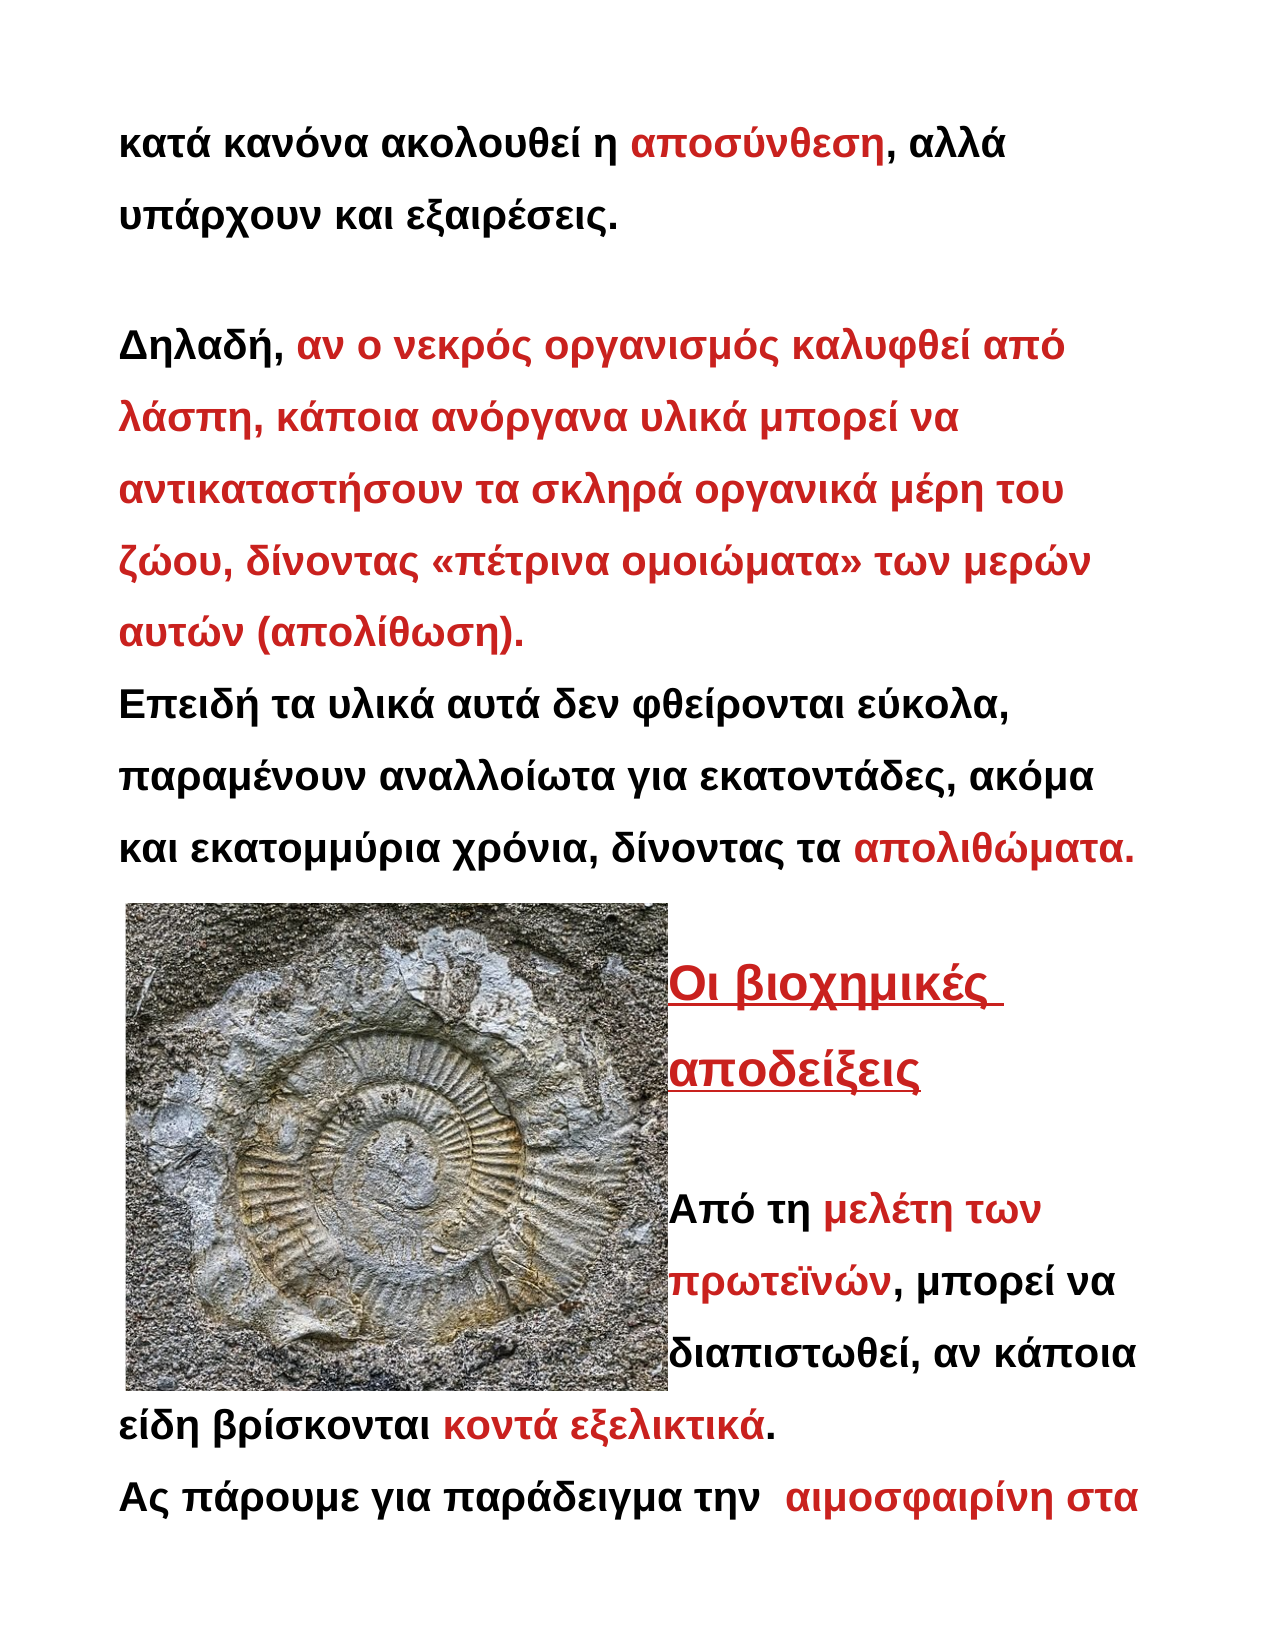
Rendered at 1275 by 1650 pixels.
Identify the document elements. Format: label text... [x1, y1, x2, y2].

subtitle [118, 953, 125, 1097]
text Aπό τη μελέτη των πρωτεϊνών, μπορεί να διαπιστωθεί, αν κάποια είδη βρίσκονται κοντά εξελικτικά. Ας πάρουμε για παράδειγμα την αιμοσφαιρίνη στα [118, 1184, 1157, 1520]
picture [125, 903, 668, 1391]
text Δηλαδή, αν ο νεκρός οργανισμός καλυφθεί από λάσπη, κάποια ανόργανα υλικά μπορεί να αντικαταστήσουν τα σκληρά οργανικά μέρη του ζώου, δίνοντας «πέτρινα ομοιώματα» των μερών αυτών (απολίθωση). Επειδή τα υλικά αυτά δεν φθείρονται εύκολα, παραμένουν αναλλοίωτα για εκατοντάδες, ακόμα και εκατομμύρια χρόνια, δίνοντας τα απολιθώματα. [118, 320, 1157, 871]
subtitle Οι βιοχημικές αποδείξεις [668, 953, 1157, 1097]
text κατά κανόνα ακολουθεί η αποσύνθεση, αλλά υπάρχουν και εξαιρέσεις. [118, 118, 1157, 238]
